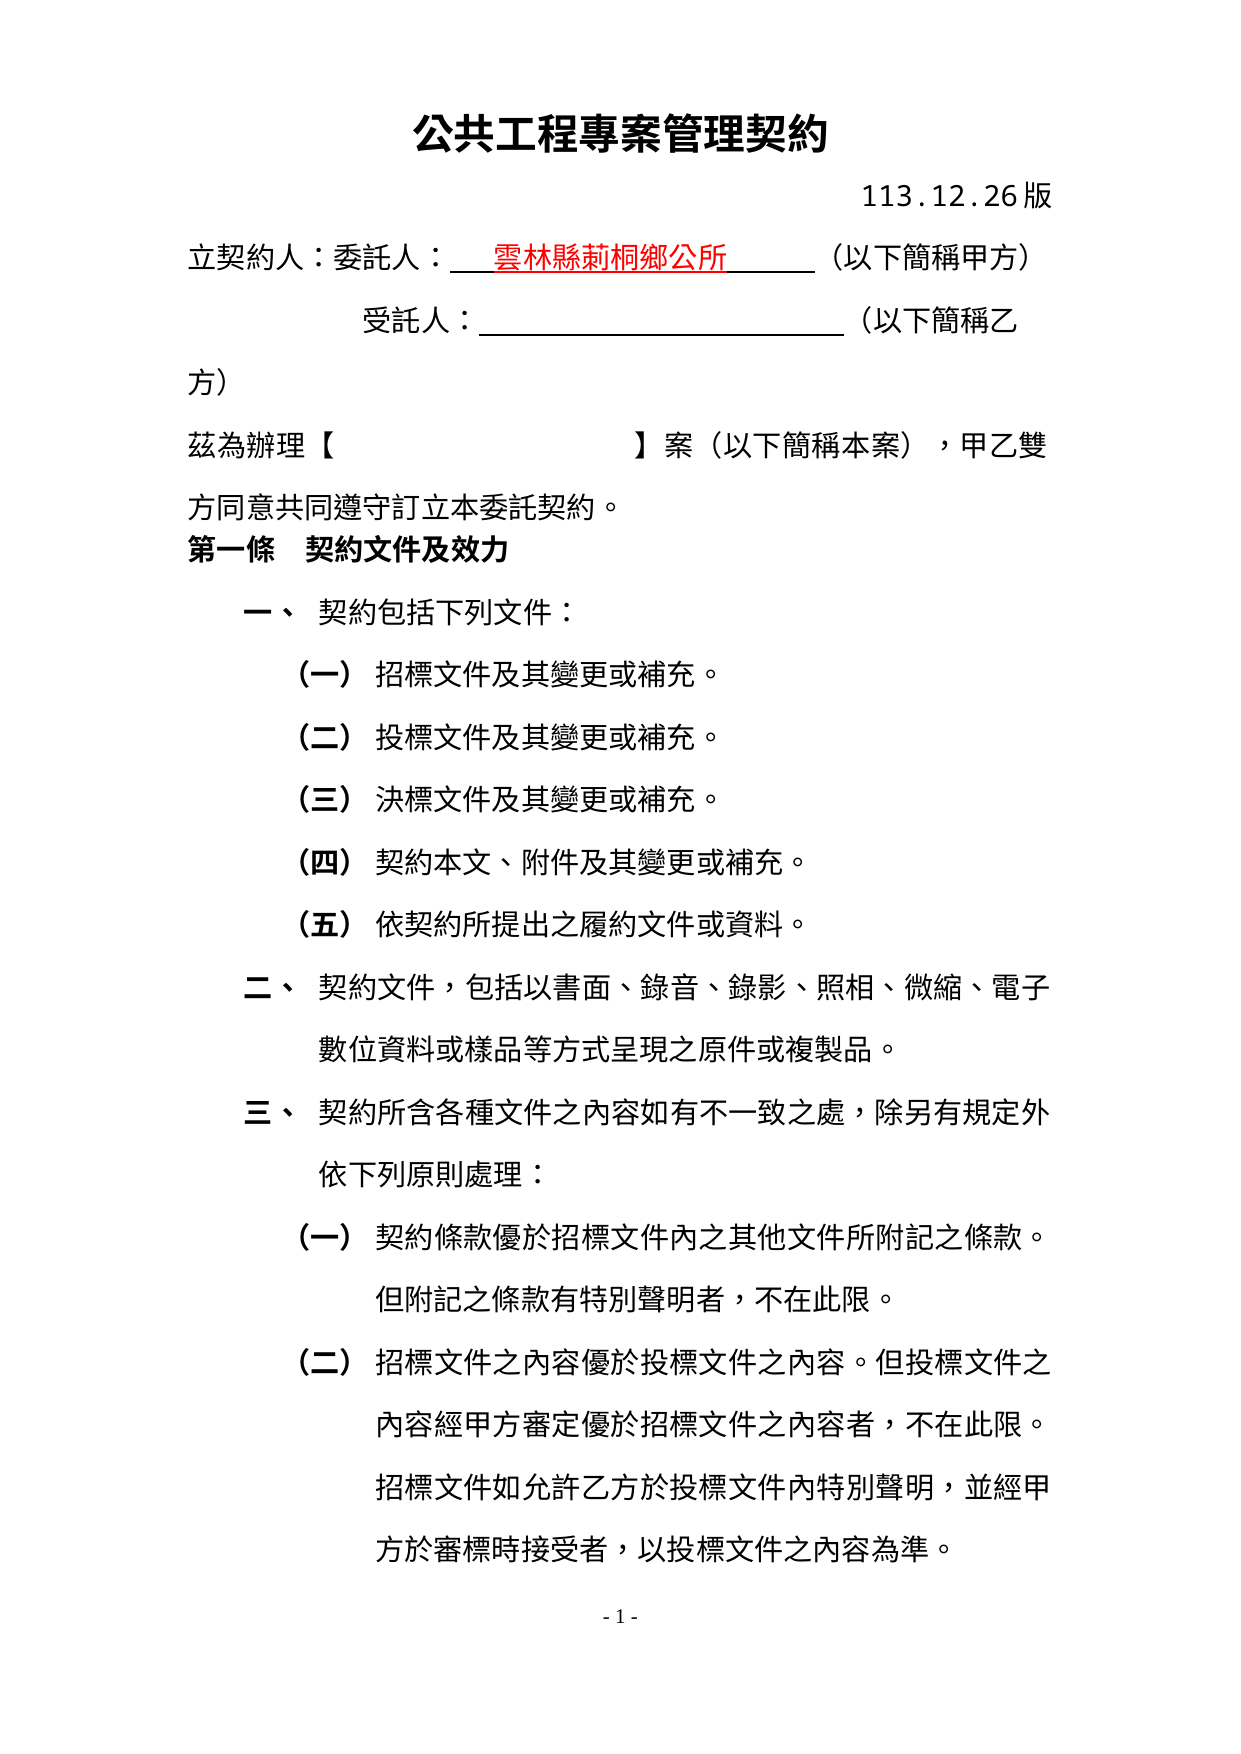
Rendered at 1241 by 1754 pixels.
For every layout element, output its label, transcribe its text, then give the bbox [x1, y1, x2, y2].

text 113.12.26版 [187, 152, 1053, 214]
list 招標文件及其變更或補充。 [281, 631, 1053, 694]
list 依契約所提出之履約文件或資料。 [281, 881, 1053, 944]
list 投標文件及其變更或補充。 [281, 694, 1053, 756]
list 契約本文、附件及其變更或補充。 [281, 819, 1053, 881]
list 招標文件之內容優於投標文件之內容。但投標文件之內容經甲方審定優於招標文件之內容者，不在此限。招標文件如允許乙方於投標文件內特別聲明，並經甲方於審標時接受者，以投標文件之內容為準。 [281, 1319, 1053, 1569]
list 契約條款優於招標文件內之其他文件所附記之條款。但附記之條款有特別聲明者，不在此限。 [281, 1194, 1053, 1319]
list 契約包括下列文件： [244, 569, 1053, 631]
text 公共工程專案管理契約 [187, 89, 1053, 152]
list 契約文件及效力 [187, 527, 1053, 569]
list 契約文件，包括以書面、錄音、錄影、照相、微縮、電子數位資料或樣品等方式呈現之原件或複製品。 [244, 944, 1053, 1069]
text 茲為辦理【 】案（以下簡稱本案），甲乙雙方同意共同遵守訂立本委託契約。 [187, 402, 1053, 527]
text 受託人： （以下簡稱乙方） [187, 277, 1053, 402]
list 契約所含各種文件之內容如有不一致之處，除另有規定外，依下列原則處理： [244, 1069, 1053, 1194]
list 決標文件及其變更或補充。 [281, 756, 1053, 819]
text 立契約人：委託人： 雲林縣莿桐鄉公所 （以下簡稱甲方） [187, 214, 1053, 277]
